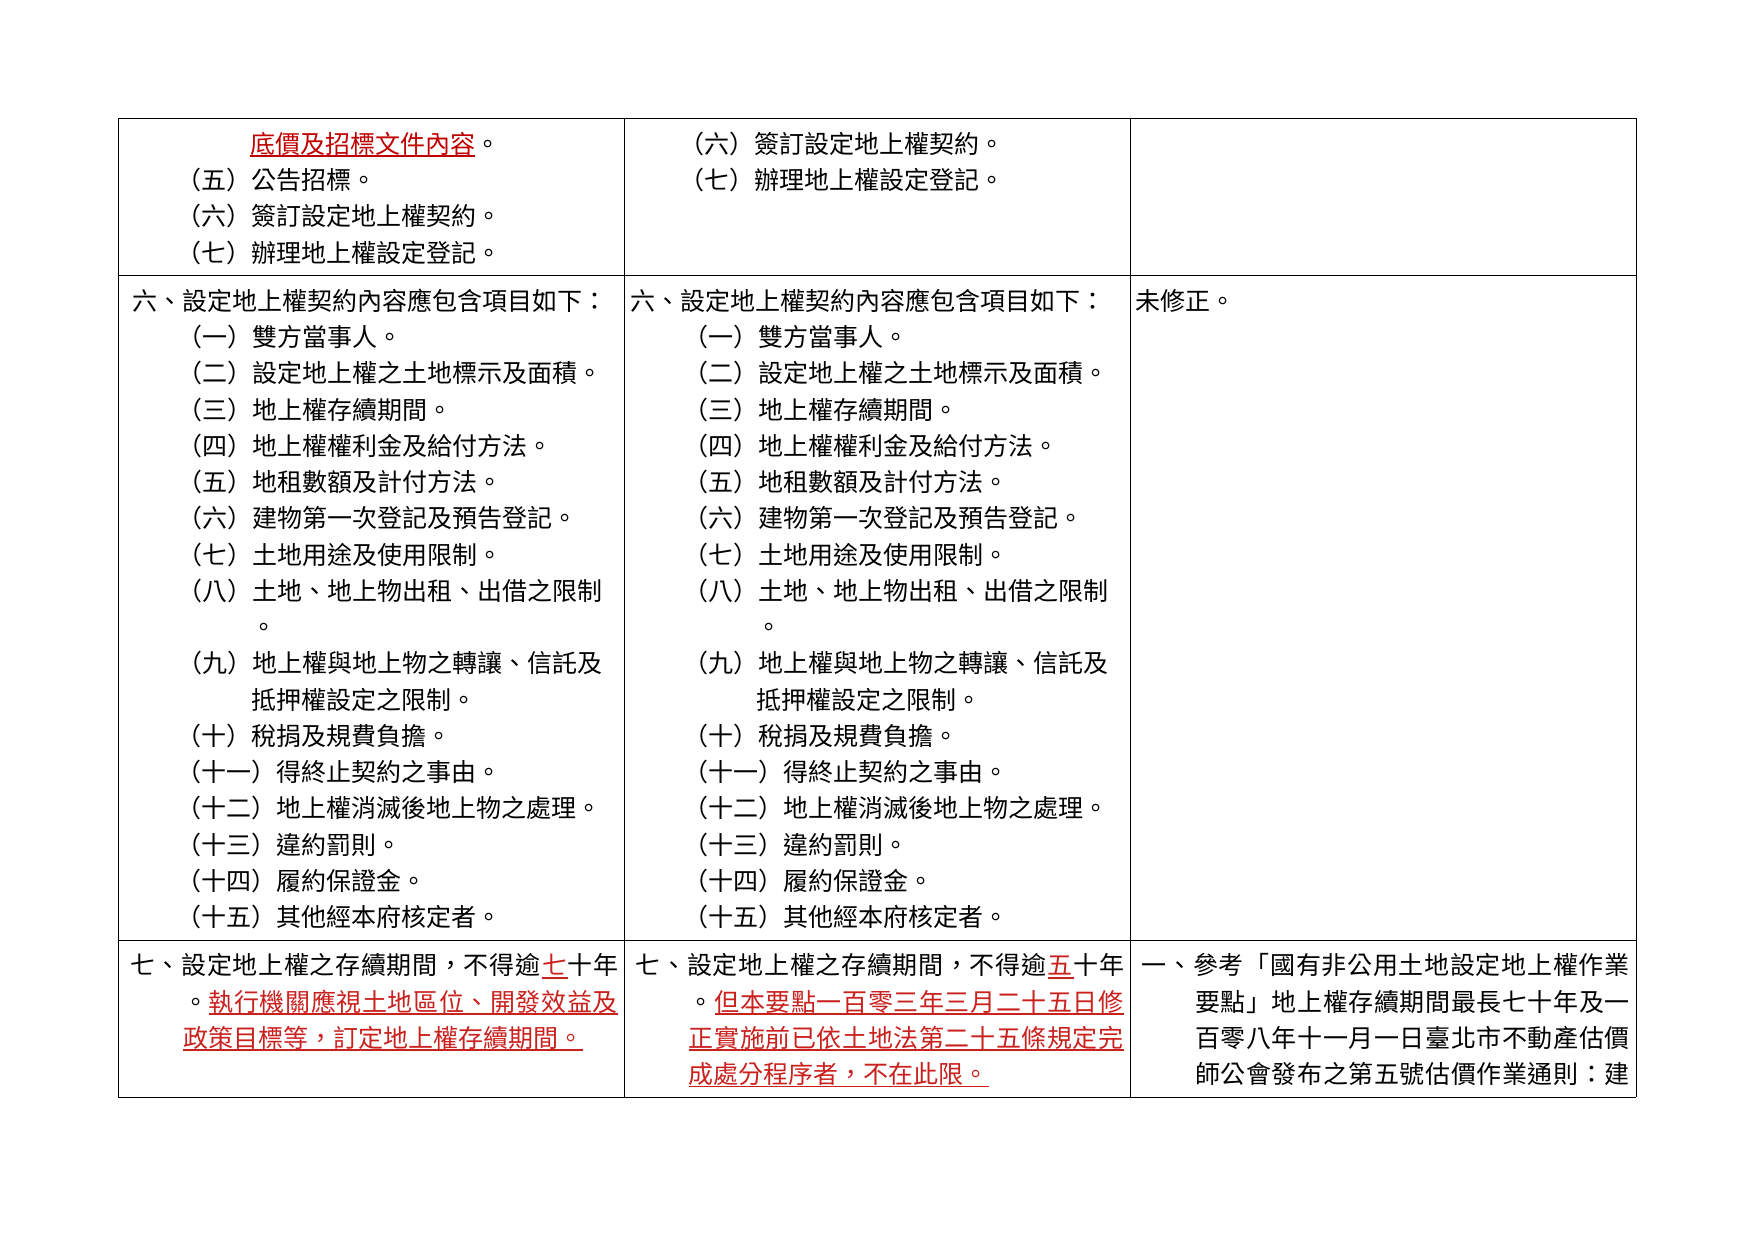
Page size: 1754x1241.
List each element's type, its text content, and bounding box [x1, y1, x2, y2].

table_cell 底價及招標文件內容。 （五）公告招標。 （六）簽訂設定地上權契約。 （七）辦理地上權設定登記。 [119, 119, 624, 275]
table_cell 七、設定地上權之存續期間，不得逾七十年。執行機關應視土地區位、開發效益及政策目標等，訂定地上權存續期間。 [119, 941, 624, 1097]
table_cell 一、參考「國有非公用土地設定地上權作業要點」地上權存續期間最長七十年及一百零八年十一月一日臺北市不動產估價師公會發布之第五號估價作業通則：建 [1131, 941, 1636, 1097]
table_cell 六、設定地上權契約內容應包含項目如下： （一）雙方當事人。 （二）設定地上權之土地標示及面積。 （三）地上權存續期間。 （四）地上權權利金及給付方法。 （五）地租數額及計付方法。 （六）建物第一次登記及預告登記。 （七）土地用途及使用限制。 （八）土地、地上物出租、出借之限制。 （九）地上權與地上物之轉讓、信託及抵押權設定之限制。 （十）稅捐及規費負擔。 （十一）得終止契約之事由。 （十二）地上權消滅後地上物之處理。 （十三）違約罰則。 （十四）履約保證金。 （十五）其他經本府核定者。 [625, 276, 1130, 939]
table_cell 七、設定地上權之存續期間，不得逾五十年。但本要點一百零三年三月二十五日修正實施前已依土地法第二十五條規定完成處分程序者，不在此限。 [625, 941, 1130, 1097]
table_cell 六、設定地上權契約內容應包含項目如下： （一）雙方當事人。 （二）設定地上權之土地標示及面積。 （三）地上權存續期間。 （四）地上權權利金及給付方法。 （五）地租數額及計付方法。 （六）建物第一次登記及預告登記。 （七）土地用途及使用限制。 （八）土地、地上物出租、出借之限制。 （九）地上權與地上物之轉讓、信託及抵押權設定之限制。 （十）稅捐及規費負擔。 （十一）得終止契約之事由。 （十二）地上權消滅後地上物之處理。 （十三）違約罰則。 （十四）履約保證金。 （十五）其他經本府核定者。 [119, 276, 624, 939]
table_cell [1131, 119, 1636, 275]
table_cell 未修正。 [1131, 276, 1636, 939]
table_cell （六）簽訂設定地上權契約。 （七）辦理地上權設定登記。 [625, 119, 1130, 275]
